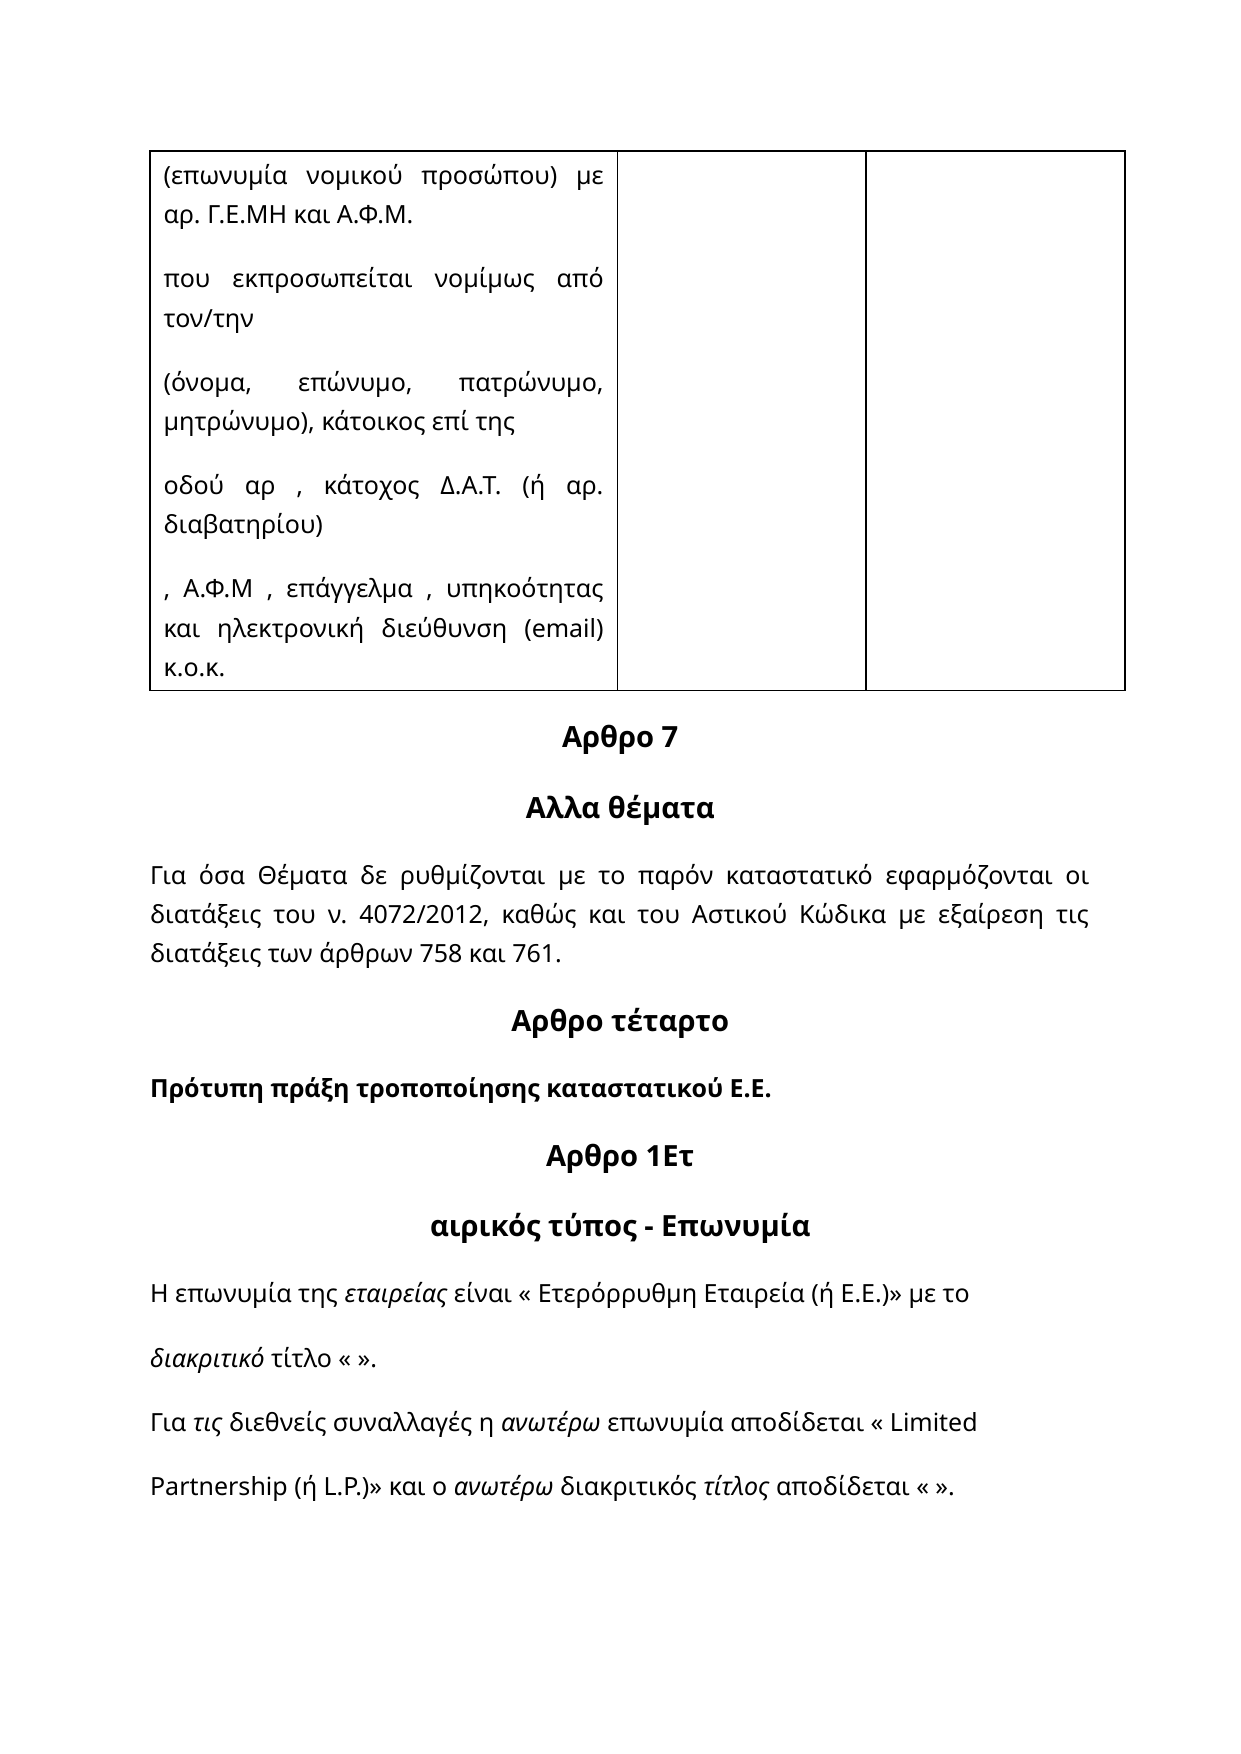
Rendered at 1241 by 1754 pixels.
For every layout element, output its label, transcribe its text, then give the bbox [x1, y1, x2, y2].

subtitle Αλλα θέματα [150, 787, 1090, 827]
text Η επωνυμία της εταιρείας είναι « Ετερόρρυθμη Εταιρεία (ή Ε.Ε.)» με το [150, 1276, 1090, 1310]
text διακριτικό τίτλο « ». [150, 1340, 1090, 1374]
subtitle αιρικός τύπος - Επωνυμία [150, 1206, 1090, 1245]
subtitle Αρθρο τέταρτο [150, 1000, 1090, 1040]
table_cell (επωνυμία νομικού προσώπου) με αρ. Γ.Ε.ΜΗ και Α.Φ.Μ. που εκπροσωπείται νομίμως από τον/την (όνομα, επώνυμο, πατρώνυμο, μητρώνυμο), κάτοικος επί της οδού αρ , κάτοχος Δ.Α.Τ. (ή αρ. διαβατηρίου) , Α.Φ.Μ , επάγγελμα , υπηκοότητας και ηλεκτρονική διεύθυνση (email) κ.ο.κ. [151, 152, 617, 690]
text Partnership (ή L.P.)» και ο ανωτέρω διακριτικός τίτλος αποδίδεται « ». [150, 1469, 1090, 1503]
text Για όσα Θέματα δε ρυθμίζονται με το παρόν καταστατικό εφαρμόζονται οι διατάξεις του ν. 4072/2012, καθώς και του Αστικού Κώδικα με εξαίρεση τις διατάξεις των άρθρων 758 και 761. [150, 858, 1090, 970]
subtitle Αρθρο 1Ετ [150, 1135, 1090, 1174]
table_cell [618, 152, 865, 690]
subtitle Αρθρο 7 [150, 716, 1090, 756]
table_cell [867, 152, 1124, 690]
text Για τις διεθνείς συναλλαγές η ανωτέρω επωνυμία αποδίδεται « Limited [150, 1404, 1090, 1438]
text Πρότυπη πράξη τροποποίησης καταστατικού Ε.Ε. [150, 1071, 1090, 1105]
